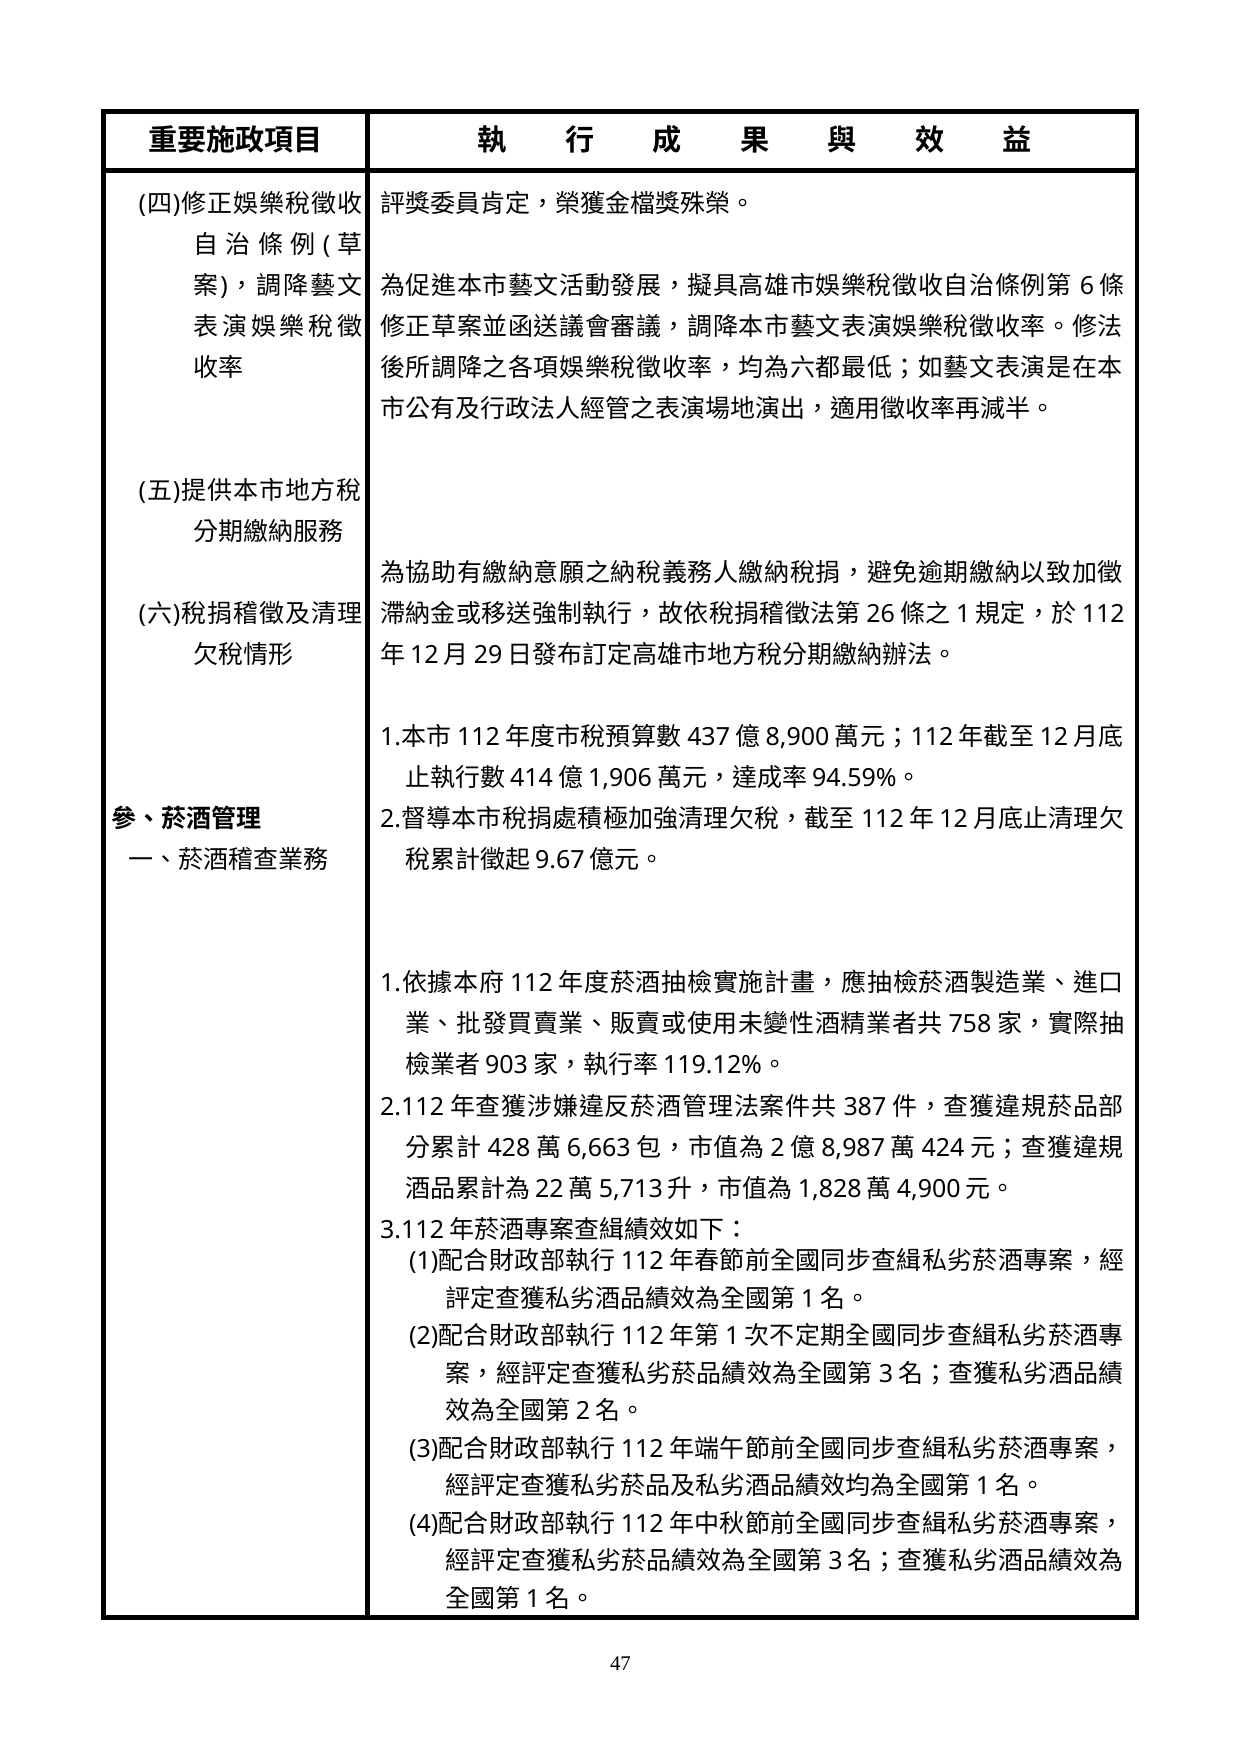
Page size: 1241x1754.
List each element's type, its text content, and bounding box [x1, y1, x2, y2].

table_header 執 行 成 果 與 效 益 [370, 114, 1135, 168]
table_cell (四)修正娛樂稅徵收自治條例(草案)，調降藝文表演娛樂稅徵收率 (五)提供本市地方稅分期繳納服務 (六)稅捐稽徵及清理欠稅情形 參、菸酒管理 一、菸酒稽查業務 [106, 173, 365, 1615]
table_header 重要施政項目 [106, 114, 365, 168]
table_cell 評獎委員肯定，榮獲金檔獎殊榮。 為促進本市藝文活動發展，擬具高雄市娛樂稅徵收自治條例第6條修正草案並函送議會審議，調降本市藝文表演娛樂稅徵收率。修法後所調降之各項娛樂稅徵收率，均為六都最低；如藝文表演是在本市公有及行政法人經管之表演場地演出，適用徵收率再減半。 為協助有繳納意願之納稅義務人繳納稅捐，避免逾期繳納以致加徵滯納金或移送強制執行，故依稅捐稽徵法第26條之1規定，於112年12月29日發布訂定高雄市地方稅分期繳納辦法。 1.本市112年度市稅預算數437億8,900萬元；112年截至12月底止執行數414億1,906萬元，達成率94.59%。 2.督導本市稅捐處積極加強清理欠稅，截至112年12月底止清理欠稅累計徵起9.67億元。 1.依據本府112年度菸酒抽檢實施計畫，應抽檢菸酒製造業、進口業、批發買賣業、販賣或使用未變性酒精業者共758家，實際抽檢業者903家，執行率119.12%。 2.112年查獲涉嫌違反菸酒管理法案件共387件，查獲違規菸品部分累計428萬6,663包，市值為2億8,987萬424元；查獲違規酒品累計為22萬5,713升，市值為1,828萬4,900元。 3.112年菸酒專案查緝績效如下： (1)配合財政部執行112年春節前全國同步查緝私劣菸酒專案，經評定查獲私劣酒品績效為全國第1名。 (2)配合財政部執行112年第1次不定期全國同步查緝私劣菸酒專案，經評定查獲私劣菸品績效為全國第3名；查獲私劣酒品績效為全國第2名。 (3)配合財政部執行112年端午節前全國同步查緝私劣菸酒專案，經評定查獲私劣菸品及私劣酒品績效均為全國第1名。 (4)配合財政部執行112年中秋節前全國同步查緝私劣菸酒專案，經評定查獲私劣菸品績效為全國第3名；查獲私劣酒品績效為全國第1名。 [370, 173, 1135, 1615]
